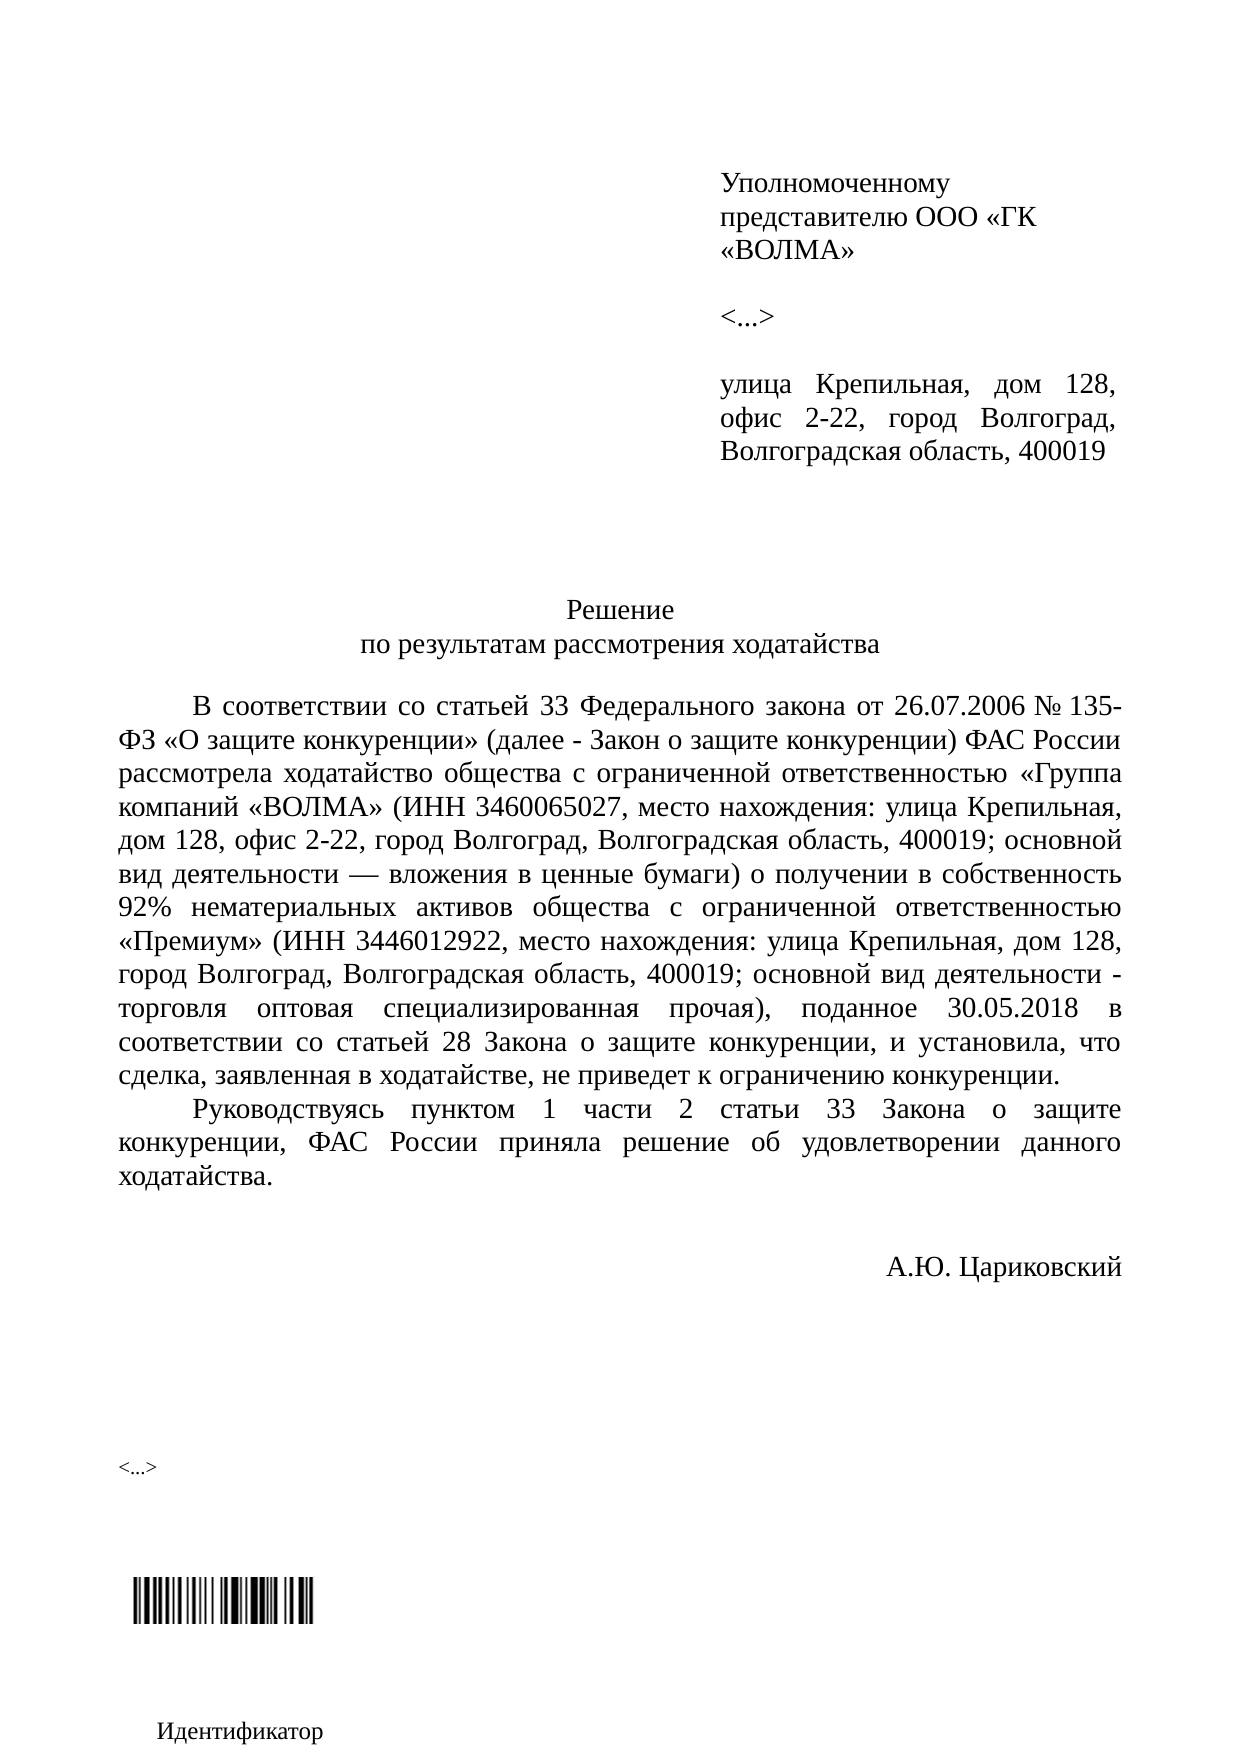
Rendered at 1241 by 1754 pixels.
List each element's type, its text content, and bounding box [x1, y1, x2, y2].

text В соответствии со статьей 33 Федерального закона от 26.07.2006 № 135-ФЗ «О защите конкуренции» (далее - Закон о защите конкуренции) ФАС России рассмотрела ходатайство общества с ограниченной ответственностью «Группа компаний «ВОЛМА» (ИНН 3460065027, место нахождения: улица Крепильная, дом 128, офис 2-22, город Волгоград, Волгоградская область, 400019; основной вид деятельности — вложения в ценные бумаги) о получении в собственность 92% нематериальных активов общества с ограниченной ответственностью «Премиум» (ИНН 3446012922, место нахождения: улица Крепильная, дом 128, город Волгоград, Волгоградская область, 400019; основной вид деятельности - торговля оптовая специализированная прочая), поданное 30.05.2018 в соответствии со статьей 28 Закона о защите конкуренции, и установила, что сделка, заявленная в ходатайстве, не приведет к ограничению конкуренции. [118, 688, 1122, 1091]
picture [118, 1577, 331, 1624]
text А.Ю. Цариковский [118, 1249, 1122, 1282]
text по результатам рассмотрения ходатайства [118, 626, 1122, 659]
text Руководствуясь пунктом 1 части 2 статьи 33 Закона о защите конкуренции, ФАС России приняла решение об удовлетворении данного ходатайства. [118, 1091, 1122, 1191]
text <...> [118, 1455, 1122, 1479]
table_header Уполномоченному представителю ООО «ГК «ВОЛМА» <...> улица Крепильная, дом 128, офис 2-22, город Волгоград, Волгоградская область, 400019 [714, 159, 1122, 506]
text Решение [118, 592, 1122, 626]
